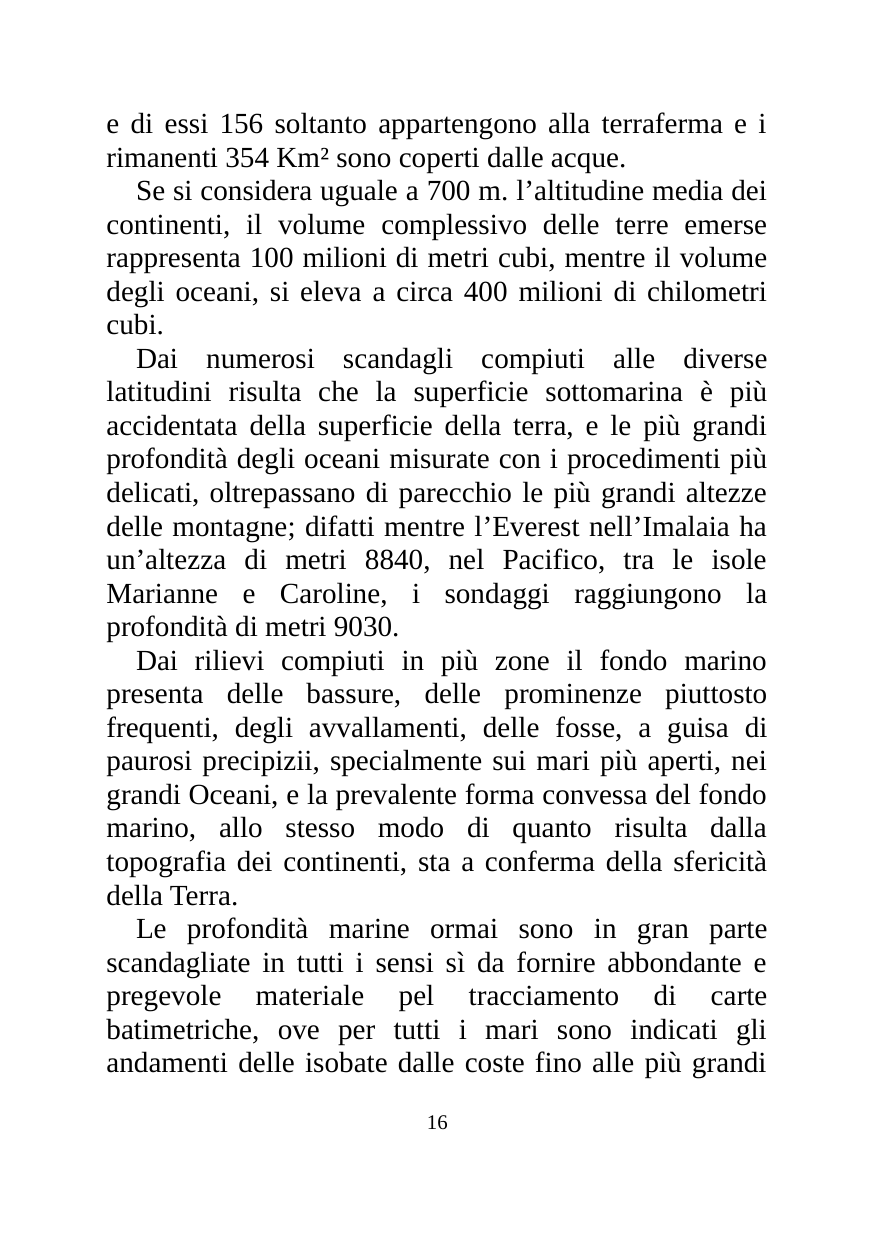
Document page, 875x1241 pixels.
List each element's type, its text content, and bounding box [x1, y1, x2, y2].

text Dai rilievi compiuti in più zone il fondo marino presenta delle bassure, delle prominenze piuttosto frequenti, degli avvallamenti, delle fosse, a guisa di paurosi precipizii, specialmente sui mari più aperti, nei grandi Oceani, e la prevalente forma convessa del fondo marino, allo stesso modo di quanto risulta dalla topografia dei continenti, sta a conferma della sfericità della Terra. [106, 643, 768, 911]
text Se si considera uguale a 700 m. l’altitudine media dei continenti, il volume complessivo delle terre emerse rappresenta 100 milioni di metri cubi, mentre il volume degli oceani, si eleva a circa 400 milioni di chilometri cubi. [106, 173, 768, 341]
text e di essi 156 soltanto appartengono alla terraferma e i rimanenti 354 Km² sono coperti dalle acque. [106, 106, 768, 173]
text Dai numerosi scandagli compiuti alle diverse latitudini risulta che la superficie sottomarina è più accidentata della superficie della terra, e le più grandi profondità degli oceani misurate con i procedimenti più delicati, oltrepassano di parecchio le più grandi altezze delle montagne; difatti mentre l’Everest nell’Imalaia ha un’altezza di metri 8840, nel Pacifico, tra le isole Marianne e Caroline, i sondaggi raggiungono la profondità di metri 9030. [106, 341, 768, 643]
text Le profondità marine ormai sono in gran parte scandagliate in tutti i sensi sì da fornire abbondante e pregevole materiale pel tracciamento di carte batimetriche, ove per tutti i mari sono indicati gli andamenti delle isobate dalle coste fino alle più grandi [106, 911, 768, 1079]
